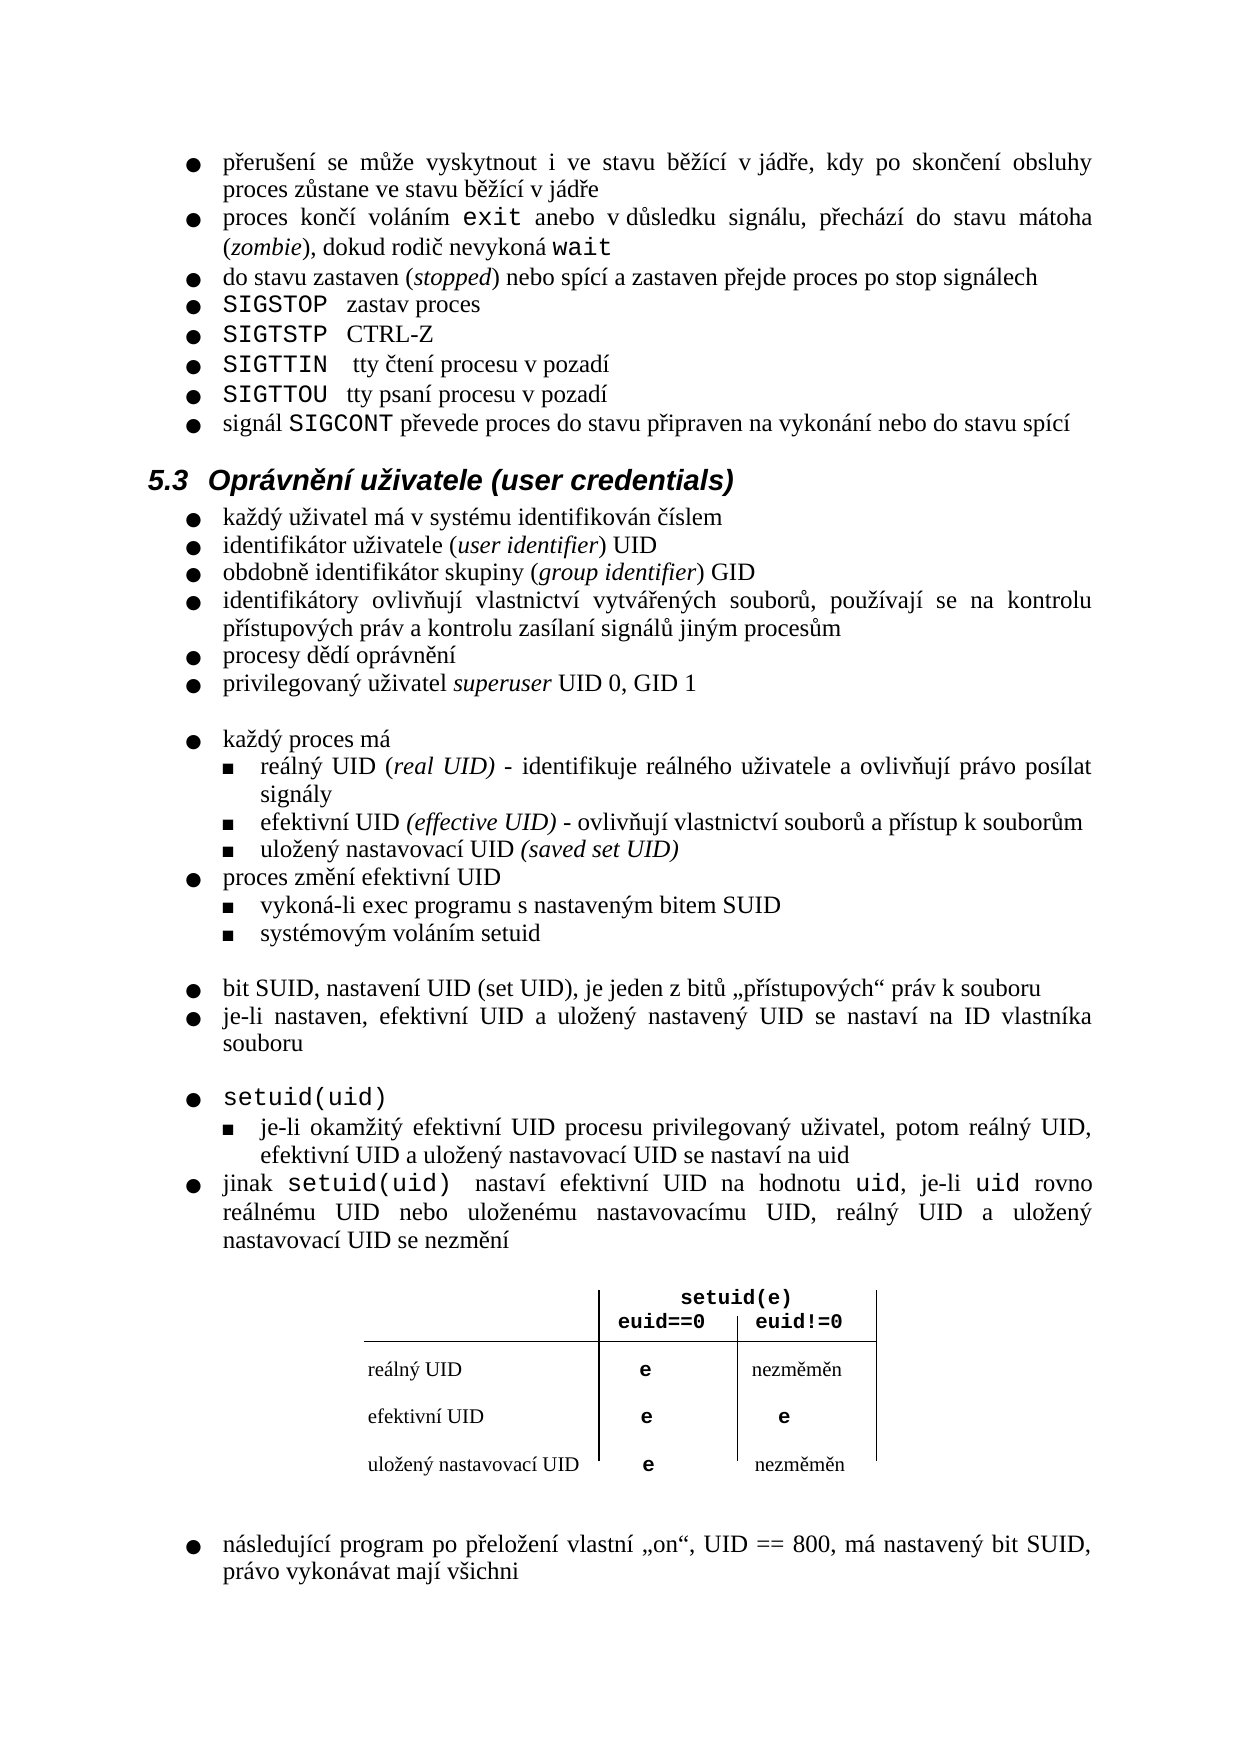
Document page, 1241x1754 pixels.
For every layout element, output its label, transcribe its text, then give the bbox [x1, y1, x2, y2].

list každý proces má [185, 725, 1092, 752]
list setuid(uid) [185, 1085, 1092, 1113]
list signál SIGCONT převede proces do stavu připraven na vykonání nebo do stavu spící [185, 409, 1092, 439]
list efektivní UID (effective UID) - ovlivňují vlastnictví souborů a přístup k souborům [223, 808, 1092, 836]
list jinak setuid(uid) nastaví efektivní UID na hodnotu uid, je-li uid rovno reálnému UID nebo uloženému nastavovacímu UID, reálný UID a uložený nastavovací UID se nezmění [185, 1169, 1092, 1254]
list každý uživatel má v systému identifikován číslem [185, 503, 1092, 531]
list vykoná-li exec programu s nastaveným bitem SUID [223, 891, 1092, 919]
list je-li nastaven, efektivní UID a uložený nastavený UID se nastaví na ID vlastníka souboru [185, 1002, 1092, 1057]
list proces změní efektivní UID [185, 863, 1092, 891]
list privilegovaný uživatel superuser UID 0, GID 1 [185, 669, 1092, 697]
list do stavu zastaven (stopped) nebo spící a zastaven přejde proces po stop signálech [185, 263, 1092, 290]
list uložený nastavovací UID (saved set UID) [223, 836, 1092, 863]
list SIGTTOU tty psaní procesu v pozadí [185, 380, 1092, 409]
list je-li okamžitý efektivní UID procesu privilegovaný uživatel, potom reálný UID, efektivní UID a uložený nastavovací UID se nastaví na uid [223, 1113, 1092, 1169]
list následující program po přeložení vlastní „on“, UID == 800, má nastavený bit SUID, právo vykonávat mají všichni [185, 1530, 1092, 1585]
list bit SUID, nastavení UID (set UID), je jeden z bitů „přístupových“ práv k souboru [185, 974, 1092, 1002]
subtitle Oprávnění uživatele (user credentials) [148, 464, 1092, 497]
list SIGTTIN tty čtení procesu v pozadí [185, 350, 1092, 380]
list proces končí voláním exit anebo v důsledku signálu, přechází do stavu mátoha (zombie), dokud rodič nevykoná wait [185, 203, 1092, 263]
list obdobně identifikátor skupiny (group identifier) GID [185, 558, 1092, 586]
list reálný UID (real UID) - identifikuje reálného uživatele a ovlivňují právo posílat signály [223, 752, 1092, 808]
list identifikátor uživatele (user identifier) UID [185, 531, 1092, 558]
list SIGSTOP zastav proces [185, 290, 1092, 320]
list SIGTSTP CTRL-Z [185, 320, 1092, 350]
list systémovým voláním setuid [223, 919, 1092, 946]
list procesy dědí oprávnění [185, 642, 1092, 669]
list přerušení se může vyskytnout i ve stavu běžící v jádře, kdy po skončení obsluhy proces zůstane ve stavu běžící v jádře [185, 148, 1092, 203]
list identifikátory ovlivňují vlastnictví vytvářených souborů, používají se na kontrolu přístupových práv a kontrolu zasílaní signálů jiným procesům [185, 586, 1092, 642]
